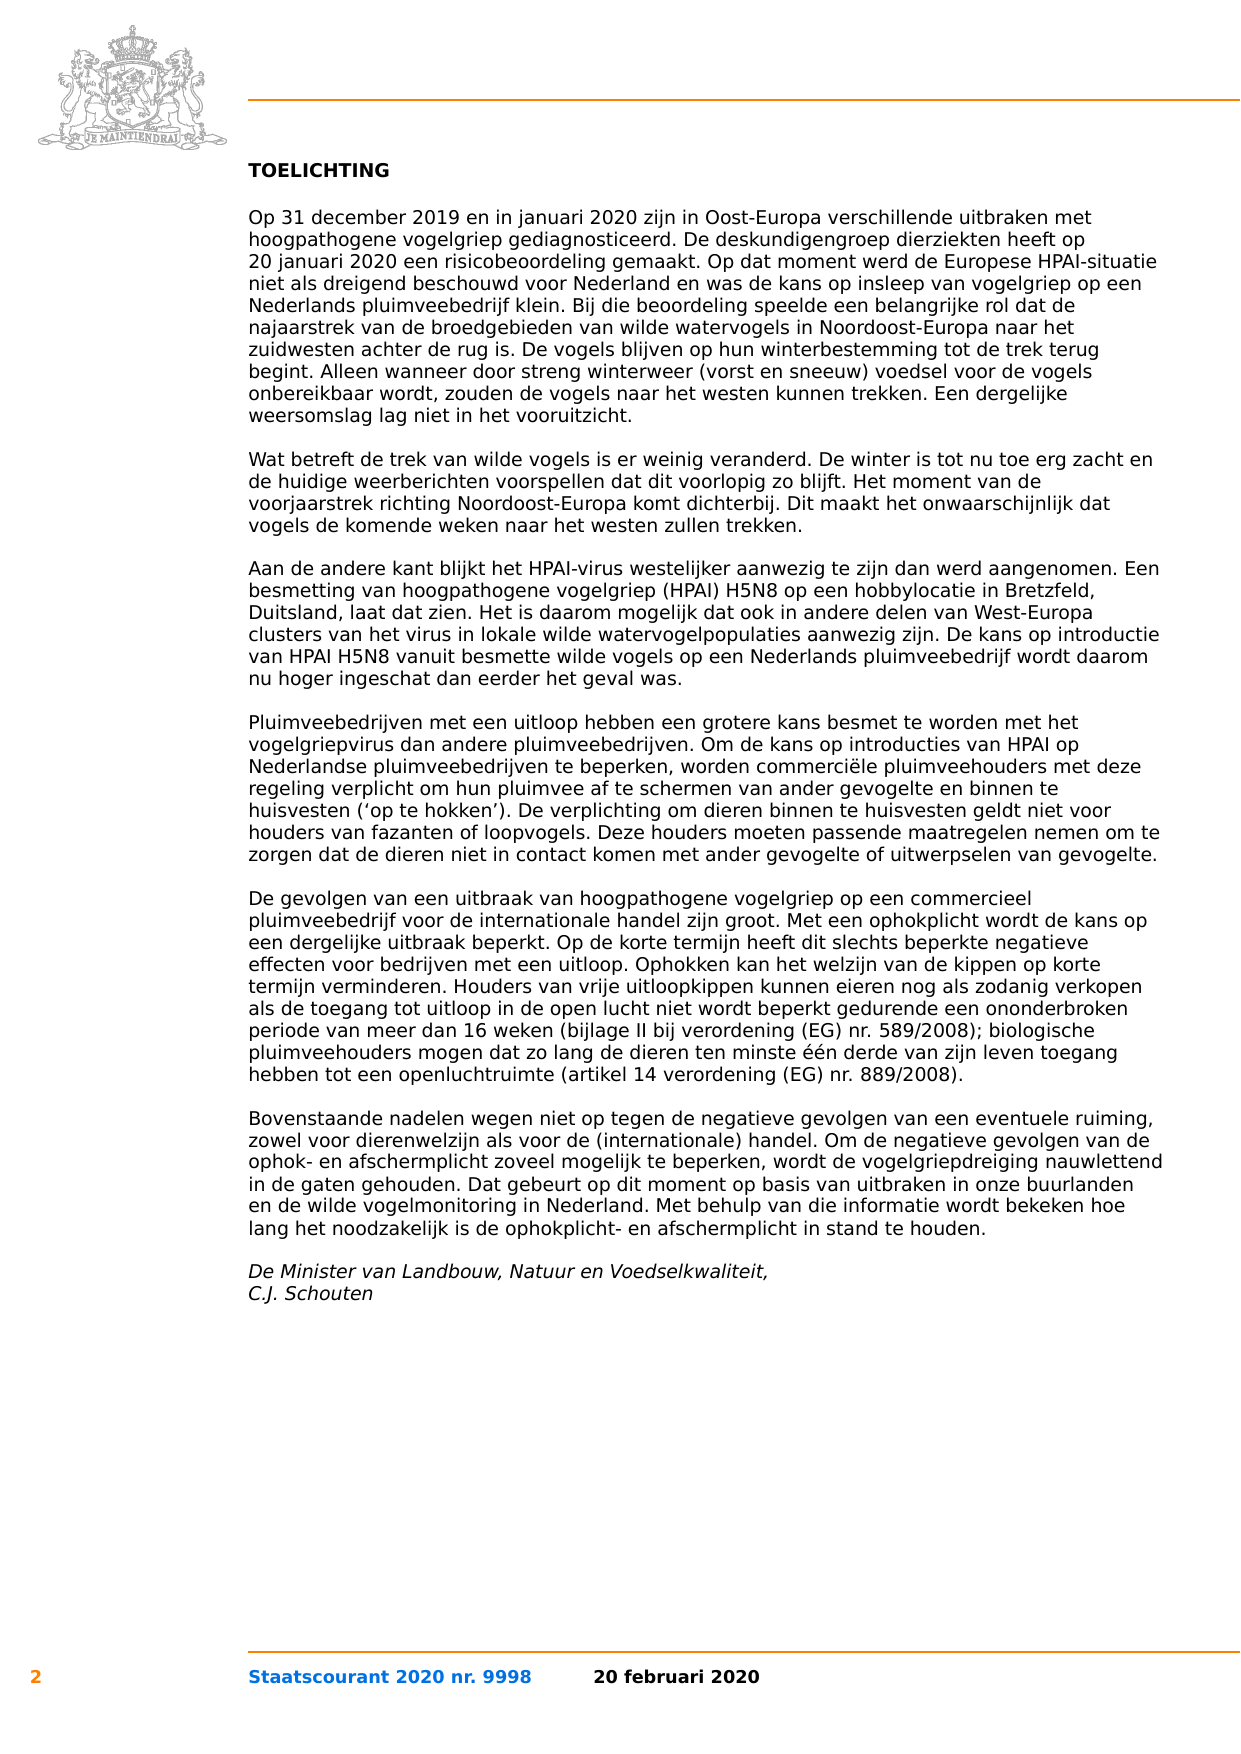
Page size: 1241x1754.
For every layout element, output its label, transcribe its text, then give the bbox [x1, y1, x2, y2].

text Op 31 december 2019 en in januari 2020 zijn in Oost-Europa verschillende uitbraken met hoogpathogene vogelgriep gediagnosticeerd. De deskundigengroep dierziekten heeft op 20 januari 2020 een risicobeoordeling gemaakt. Op dat moment werd de Europese HPAI-situatie niet als dreigend beschouwd voor Nederland en was de kans op insleep van vogelgriep op een Nederlands pluimveebedrijf klein. Bij die beoordeling speelde een belangrijke rol dat de najaarstrek van de broedgebieden van wilde watervogels in Noordoost-Europa naar het zuidwesten achter de rug is. De vogels blijven op hun winterbestemming tot de trek terug begint. Alleen wanneer door streng winterweer (vorst en sneeuw) voedsel voor de vogels onbereikbaar wordt, zouden de vogels naar het westen kunnen trekken. Een dergelijke weersomslag lag niet in het vooruitzicht. [248, 207, 1163, 427]
text Pluimveebedrijven met een uitloop hebben een grotere kans besmet te worden met het vogelgriepvirus dan andere pluimveebedrijven. Om de kans op introducties van HPAI op Nederlandse pluimveebedrijven te beperken, worden commerciële pluimveehouders met deze regeling verplicht om hun pluimvee af te schermen van ander gevogelte en binnen te huisvesten (‘op te hokken’). De verplichting om dieren binnen te huisvesten geldt niet voor houders van fazanten of loopvogels. Deze houders moeten passende maatregelen nemen om te zorgen dat de dieren niet in contact komen met ander gevogelte of uitwerpselen van gevogelte. [248, 712, 1163, 866]
text De Minister van Landbouw, Natuur en Voedselkwaliteit, C.J. Schouten [248, 1261, 1163, 1305]
text Bovenstaande nadelen wegen niet op tegen de negatieve gevolgen van een eventuele ruiming, zowel voor dierenwelzijn als voor de (internationale) handel. Om de negatieve gevolgen van de ophok- en afschermplicht zoveel mogelijk te beperken, wordt de vogelgriepdreiging nauwlettend in de gaten gehouden. Dat gebeurt op dit moment op basis van uitbraken in onze buurlanden en de wilde vogelmonitoring in Nederland. Met behulp van die informatie wordt bekeken hoe lang het noodzakelijk is de ophokplicht- en afschermplicht in stand te houden. [248, 1107, 1163, 1239]
text De gevolgen van een uitbraak van hoogpathogene vogelgriep op een commercieel pluimveebedrijf voor de internationale handel zijn groot. Met een ophokplicht wordt de kans op een dergelijke uitbraak beperkt. Op de korte termijn heeft dit slechts beperkte negatieve effecten voor bedrijven met een uitloop. Ophokken kan het welzijn van de kippen op korte termijn verminderen. Houders van vrije uitloopkippen kunnen eieren nog als zodanig verkopen als de toegang tot uitloop in de open lucht niet wordt beperkt gedurende een ononderbroken periode van meer dan 16 weken (bijlage II bij verordening (EG) nr. 589/2008); biologische pluimveehouders mogen dat zo lang de dieren ten minste één derde van zijn leven toegang hebben tot een openluchtruimte (artikel 14 verordening (EG) nr. 889/2008). [248, 888, 1163, 1086]
text Wat betreft de trek van wilde vogels is er weinig veranderd. De winter is tot nu toe erg zacht en de huidige weerberichten voorspellen dat dit voorlopig zo blijft. Het moment van de voorjaarstrek richting Noordoost-Europa komt dichterbij. Dit maakt het onwaarschijnlijk dat vogels de komende weken naar het westen zullen trekken. [248, 448, 1163, 536]
subtitle TOELICHTING [248, 160, 1163, 182]
text Aan de andere kant blijkt het HPAI-virus westelijker aanwezig te zijn dan werd aangenomen. Een besmetting van hoogpathogene vogelgriep (HPAI) H5N8 op een hobbylocatie in Bretzfeld, Duitsland, laat dat zien. Het is daarom mogelijk dat ook in andere delen van West-Europa clusters van het virus in lokale wilde watervogelpopulaties aanwezig zijn. De kans op introductie van HPAI H5N8 vanuit besmette wilde vogels op een Nederlands pluimveebedrijf wordt daarom nu hoger ingeschat dan eerder het geval was. [248, 558, 1163, 690]
picture [38, 25, 227, 150]
